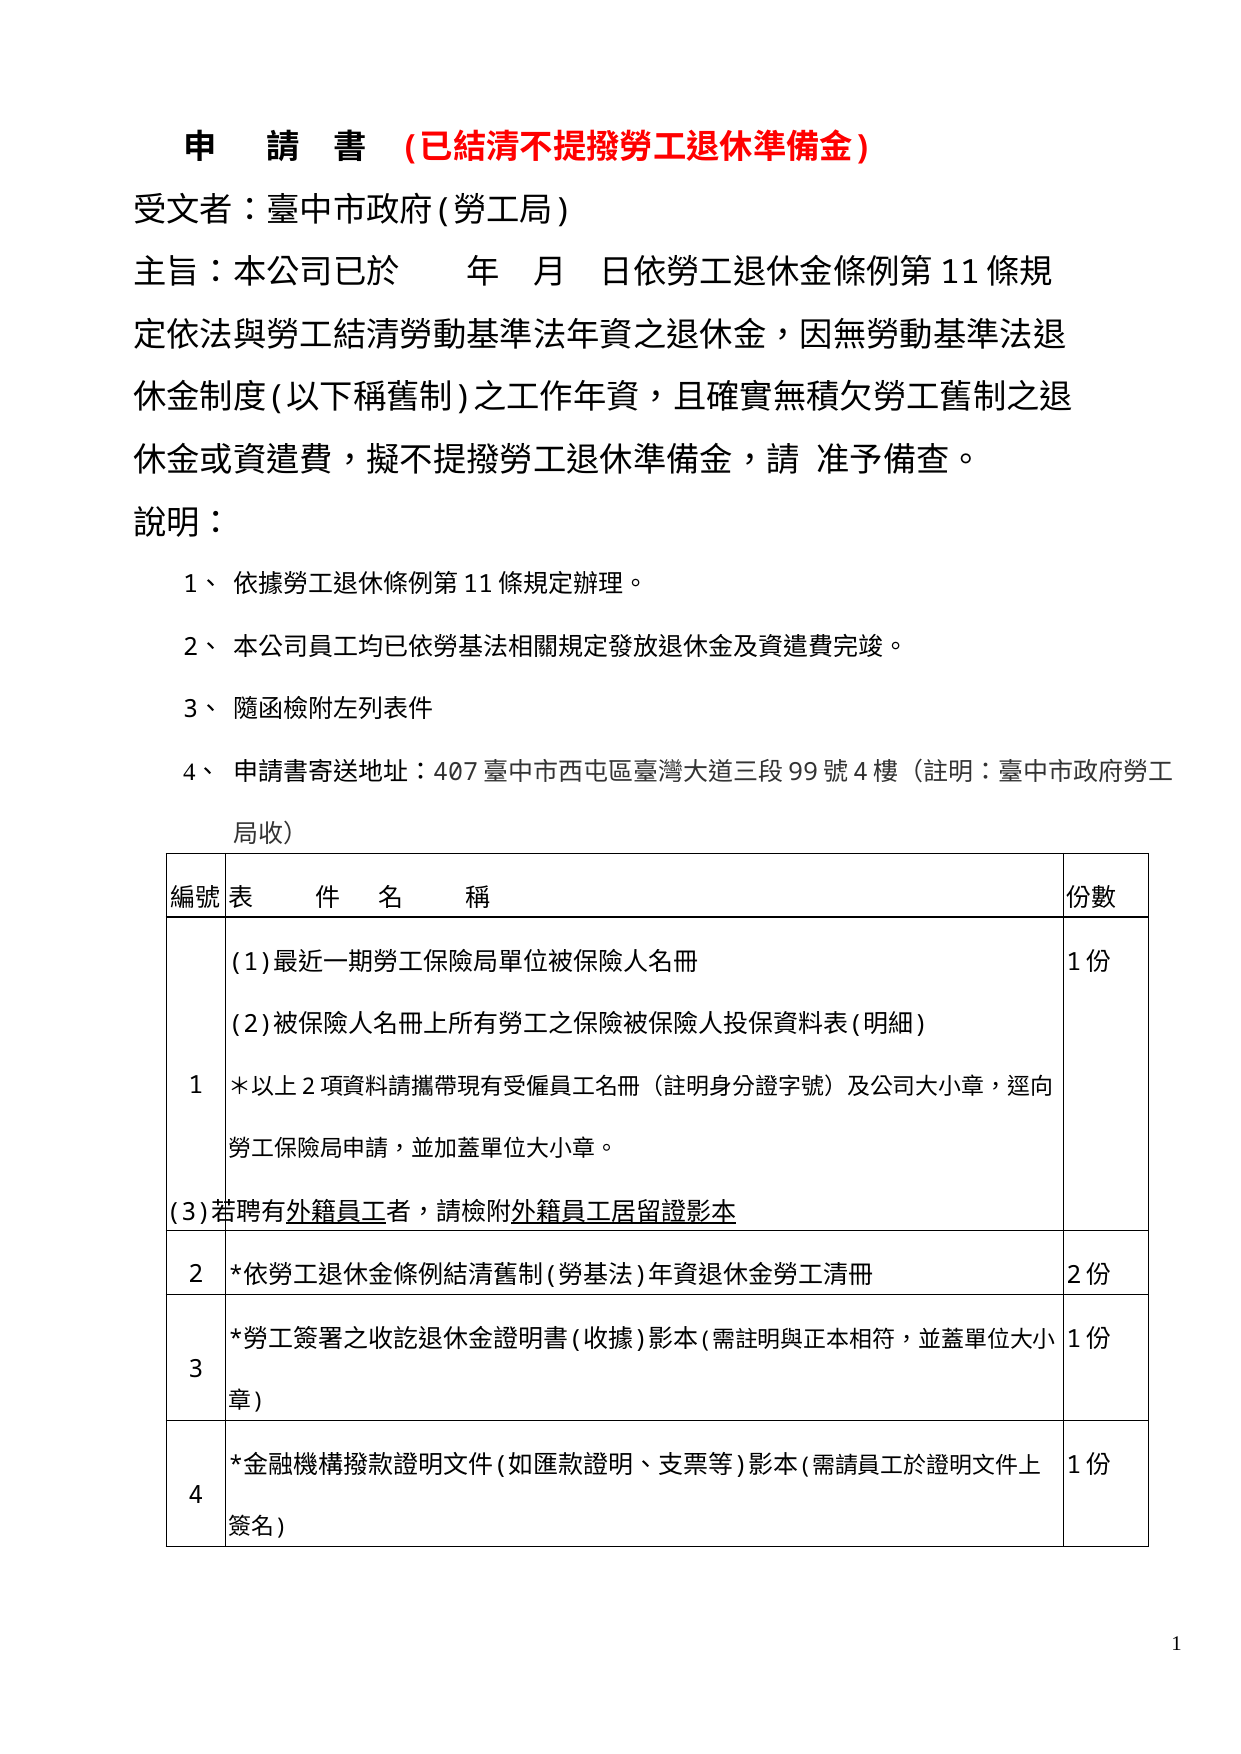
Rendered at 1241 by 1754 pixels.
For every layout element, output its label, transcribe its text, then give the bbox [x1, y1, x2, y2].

table_cell 1份 [1064, 1421, 1148, 1546]
table_cell 1份 [1064, 918, 1148, 1230]
table_cell 2 [167, 1231, 225, 1293]
text 定依法與勞工結清勞動基準法年資之退休金，因無勞動基準法退 [133, 290, 1181, 353]
list 依據勞工退休條例第11條規定辦理。 [183, 540, 1181, 603]
text 受文者：臺中市政府(勞工局) [133, 165, 1181, 228]
text 休金制度(以下稱舊制)之工作年資，且確實無積欠勞工舊制之退 [133, 353, 1181, 415]
text 說明： [133, 478, 1181, 540]
table_cell 2份 [1064, 1231, 1148, 1293]
list 隨函檢附左列表件 [183, 665, 1181, 728]
table_header 份數 [1064, 854, 1148, 916]
table_cell *金融機構撥款證明文件(如匯款證明、支票等)影本(需請員工於證明文件上簽名) [226, 1421, 1063, 1546]
text 休金或資遣費，擬不提撥勞工退休準備金，請 准予備查。 [133, 415, 1181, 478]
table_cell 4 [167, 1421, 225, 1546]
table_cell *依勞工退休金條例結清舊制(勞基法)年資退休金勞工清冊 [226, 1231, 1063, 1293]
table_cell 1 [167, 918, 225, 1230]
table_cell *勞工簽署之收訖退休金證明書(收據)影本(需註明與正本相符，並蓋單位大小章) [226, 1295, 1063, 1419]
table_cell 3 [167, 1295, 225, 1419]
table_cell (1)最近一期勞工保險局單位被保險人名冊 (2)被保險人名冊上所有勞工之保險被保險人投保資料表(明細) ＊以上2項資料請攜帶現有受僱員工名冊（註明身分證字號）及公司大小章，逕向勞工保險局申請，並加蓋單位大小章。 (3)若聘有外籍員工者，請檢附外籍員工居留證影本 [226, 918, 1063, 1230]
table_cell 1份 [1064, 1295, 1148, 1419]
text 申 請 書 (已結清不提撥勞工退休準備金) [133, 103, 1181, 165]
list 申請書寄送地址：407臺中市西屯區臺灣大道三段99號4樓（註明：臺中市政府勞工局收） [183, 728, 1181, 853]
table_header 編號 [167, 854, 225, 916]
table_header 表 件 名 稱 [226, 854, 1063, 916]
list 本公司員工均已依勞基法相關規定發放退休金及資遣費完竣。 [183, 603, 1181, 665]
text 主旨：本公司已於 年 月 日依勞工退休金條例第11條規 [133, 228, 1181, 290]
